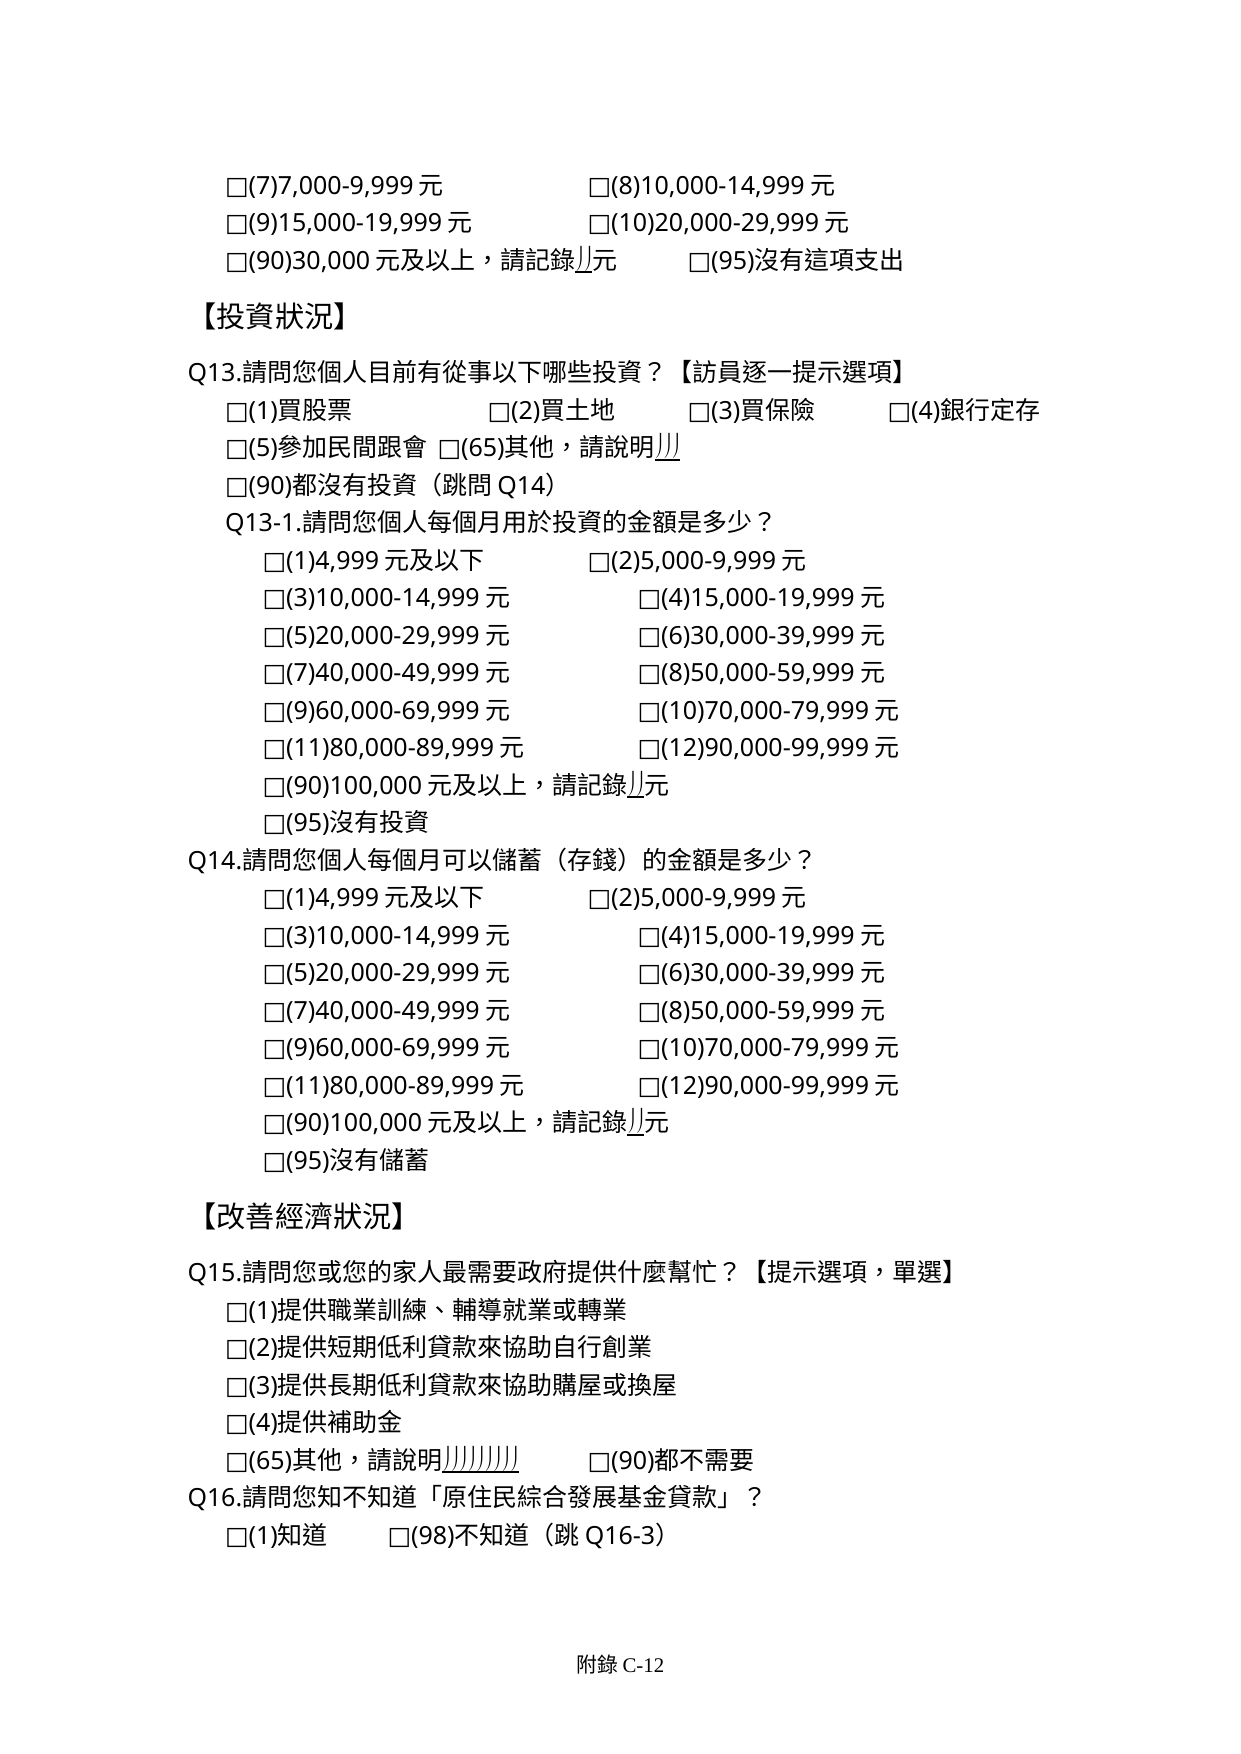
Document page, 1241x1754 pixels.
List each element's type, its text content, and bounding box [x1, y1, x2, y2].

text □(3)10,000-14,999元 □(4)15,000-19,999元 [262, 577, 1240, 614]
text Q14.請問您個人每個月可以儲蓄（存錢）的金額是多少？ [187, 839, 1053, 877]
text Q13-1.請問您個人每個月用於投資的金額是多少？ [225, 502, 1053, 539]
text □(9)60,000-69,999元 □(10)70,000-79,999元 [262, 1027, 1240, 1064]
text 【投資狀況】 [187, 277, 1053, 352]
text □(90)都沒有投資（跳問Q14） [225, 464, 1053, 502]
text □(95)沒有儲蓄 [262, 1139, 1240, 1177]
text □(9)15,000-19,999元 □(10)20,000-29,999元 [225, 202, 1053, 239]
text □(5)20,000-29,999元 □(6)30,000-39,999元 [262, 614, 1240, 652]
text □(90)100,000元及以上，請記錄元 [262, 1102, 1240, 1139]
text □(7)7,000-9,999元 □(8)10,000-14,999元 [225, 164, 1053, 202]
text Q13.請問您個人目前有從事以下哪些投資？【訪員逐一提示選項】 [187, 352, 1053, 389]
text □(65)其他，請說明 □(90)都不需要 [225, 1439, 1053, 1477]
text □(95)沒有投資 [262, 802, 1240, 839]
text Q16.請問您知不知道「原住民綜合發展基金貸款」？ [187, 1477, 1053, 1514]
text □(7)40,000-49,999元 □(8)50,000-59,999元 [262, 989, 1240, 1027]
text □(2)提供短期低利貸款來協助自行創業 [225, 1327, 1053, 1364]
text □(1)4,999元及以下 □(2)5,000-9,999元 [262, 539, 1240, 577]
text □(11)80,000-89,999元 □(12)90,000-99,999元 [262, 1064, 1240, 1102]
text □(1)提供職業訓練、輔導就業或轉業 [225, 1289, 1053, 1327]
text □(1)4,999元及以下 □(2)5,000-9,999元 [262, 877, 1240, 914]
text □(11)80,000-89,999元 □(12)90,000-99,999元 [262, 727, 1240, 764]
text Q15.請問您或您的家人最需要政府提供什麼幫忙？【提示選項，單選】 [187, 1252, 1053, 1289]
text □(90)30,000元及以上，請記錄元 □(95)沒有這項支出 [225, 239, 1053, 277]
text 【改善經濟狀況】 [187, 1177, 1053, 1252]
text □(4)提供補助金 [225, 1402, 1053, 1439]
text □(1)知道 □(98)不知道（跳Q16-3） [225, 1514, 1053, 1552]
text □(5)20,000-29,999元 □(6)30,000-39,999元 [262, 952, 1240, 989]
text □(3)提供長期低利貸款來協助購屋或換屋 [225, 1364, 1053, 1402]
text □(1)買股票 □(2)買土地 □(3)買保險 □(4)銀行定存 [225, 389, 1053, 427]
text □(90)100,000元及以上，請記錄元 [262, 764, 1240, 802]
text □(9)60,000-69,999元 □(10)70,000-79,999元 [262, 689, 1240, 727]
text □(3)10,000-14,999元 □(4)15,000-19,999元 [262, 914, 1240, 952]
text □(5)參加民間跟會 □(65)其他，請說明 [225, 427, 1053, 464]
text □(7)40,000-49,999元 □(8)50,000-59,999元 [262, 652, 1240, 689]
